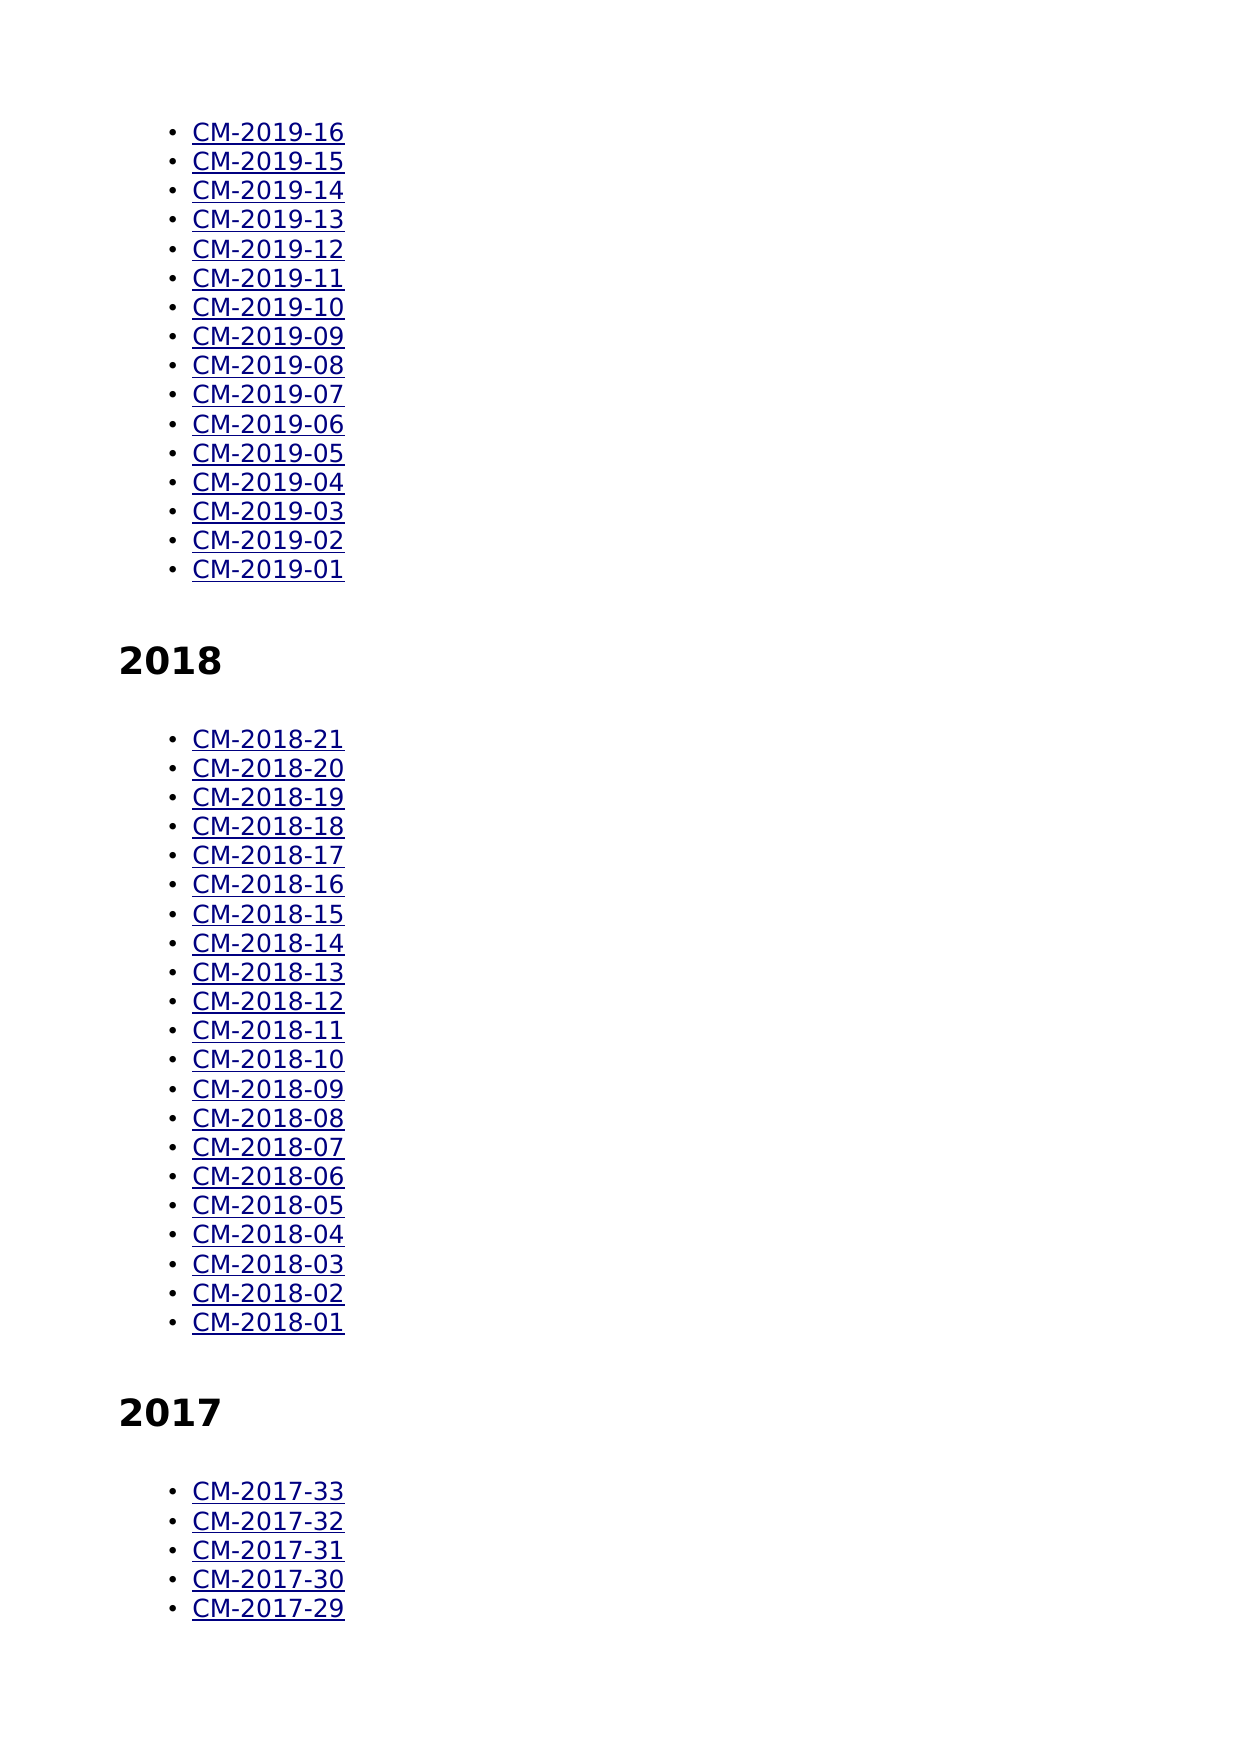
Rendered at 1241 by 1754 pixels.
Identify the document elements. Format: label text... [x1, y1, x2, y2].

list CM-2018-21 [177, 725, 1122, 754]
list CM-2019-08 [177, 351, 1122, 381]
list CM-2019-06 [177, 410, 1122, 439]
list CM-2018-04 [177, 1221, 1122, 1250]
list CM-2018-19 [177, 783, 1122, 812]
list CM-2017-31 [177, 1536, 1122, 1565]
list CM-2018-09 [177, 1075, 1122, 1104]
list CM-2019-01 [177, 556, 1122, 585]
list CM-2018-06 [177, 1162, 1122, 1192]
list CM-2019-11 [177, 264, 1122, 293]
list CM-2018-01 [177, 1308, 1122, 1337]
list CM-2018-12 [177, 987, 1122, 1017]
subtitle 2017 [118, 1392, 1122, 1436]
list CM-2019-09 [177, 322, 1122, 351]
list CM-2018-17 [177, 842, 1122, 871]
subtitle 2018 [118, 639, 1122, 683]
list CM-2018-07 [177, 1133, 1122, 1162]
list CM-2019-15 [177, 147, 1122, 176]
list CM-2017-30 [177, 1565, 1122, 1594]
list CM-2017-33 [177, 1477, 1122, 1507]
list CM-2018-05 [177, 1192, 1122, 1221]
list CM-2019-12 [177, 235, 1122, 264]
list CM-2019-10 [177, 293, 1122, 322]
list CM-2018-16 [177, 871, 1122, 900]
list CM-2019-04 [177, 468, 1122, 497]
list CM-2018-14 [177, 929, 1122, 958]
list CM-2018-20 [177, 754, 1122, 783]
list CM-2017-32 [177, 1507, 1122, 1536]
list CM-2019-07 [177, 381, 1122, 410]
list CM-2019-16 [177, 118, 1122, 147]
list CM-2019-03 [177, 497, 1122, 526]
list CM-2018-15 [177, 900, 1122, 929]
list CM-2018-18 [177, 812, 1122, 842]
list CM-2019-02 [177, 526, 1122, 556]
list CM-2017-29 [177, 1594, 1122, 1623]
list CM-2018-08 [177, 1104, 1122, 1133]
list CM-2019-05 [177, 439, 1122, 468]
list CM-2019-14 [177, 176, 1122, 206]
list CM-2018-03 [177, 1250, 1122, 1279]
list CM-2019-13 [177, 206, 1122, 235]
list CM-2018-13 [177, 958, 1122, 987]
list CM-2018-10 [177, 1046, 1122, 1075]
list CM-2018-11 [177, 1017, 1122, 1046]
list CM-2018-02 [177, 1279, 1122, 1308]
